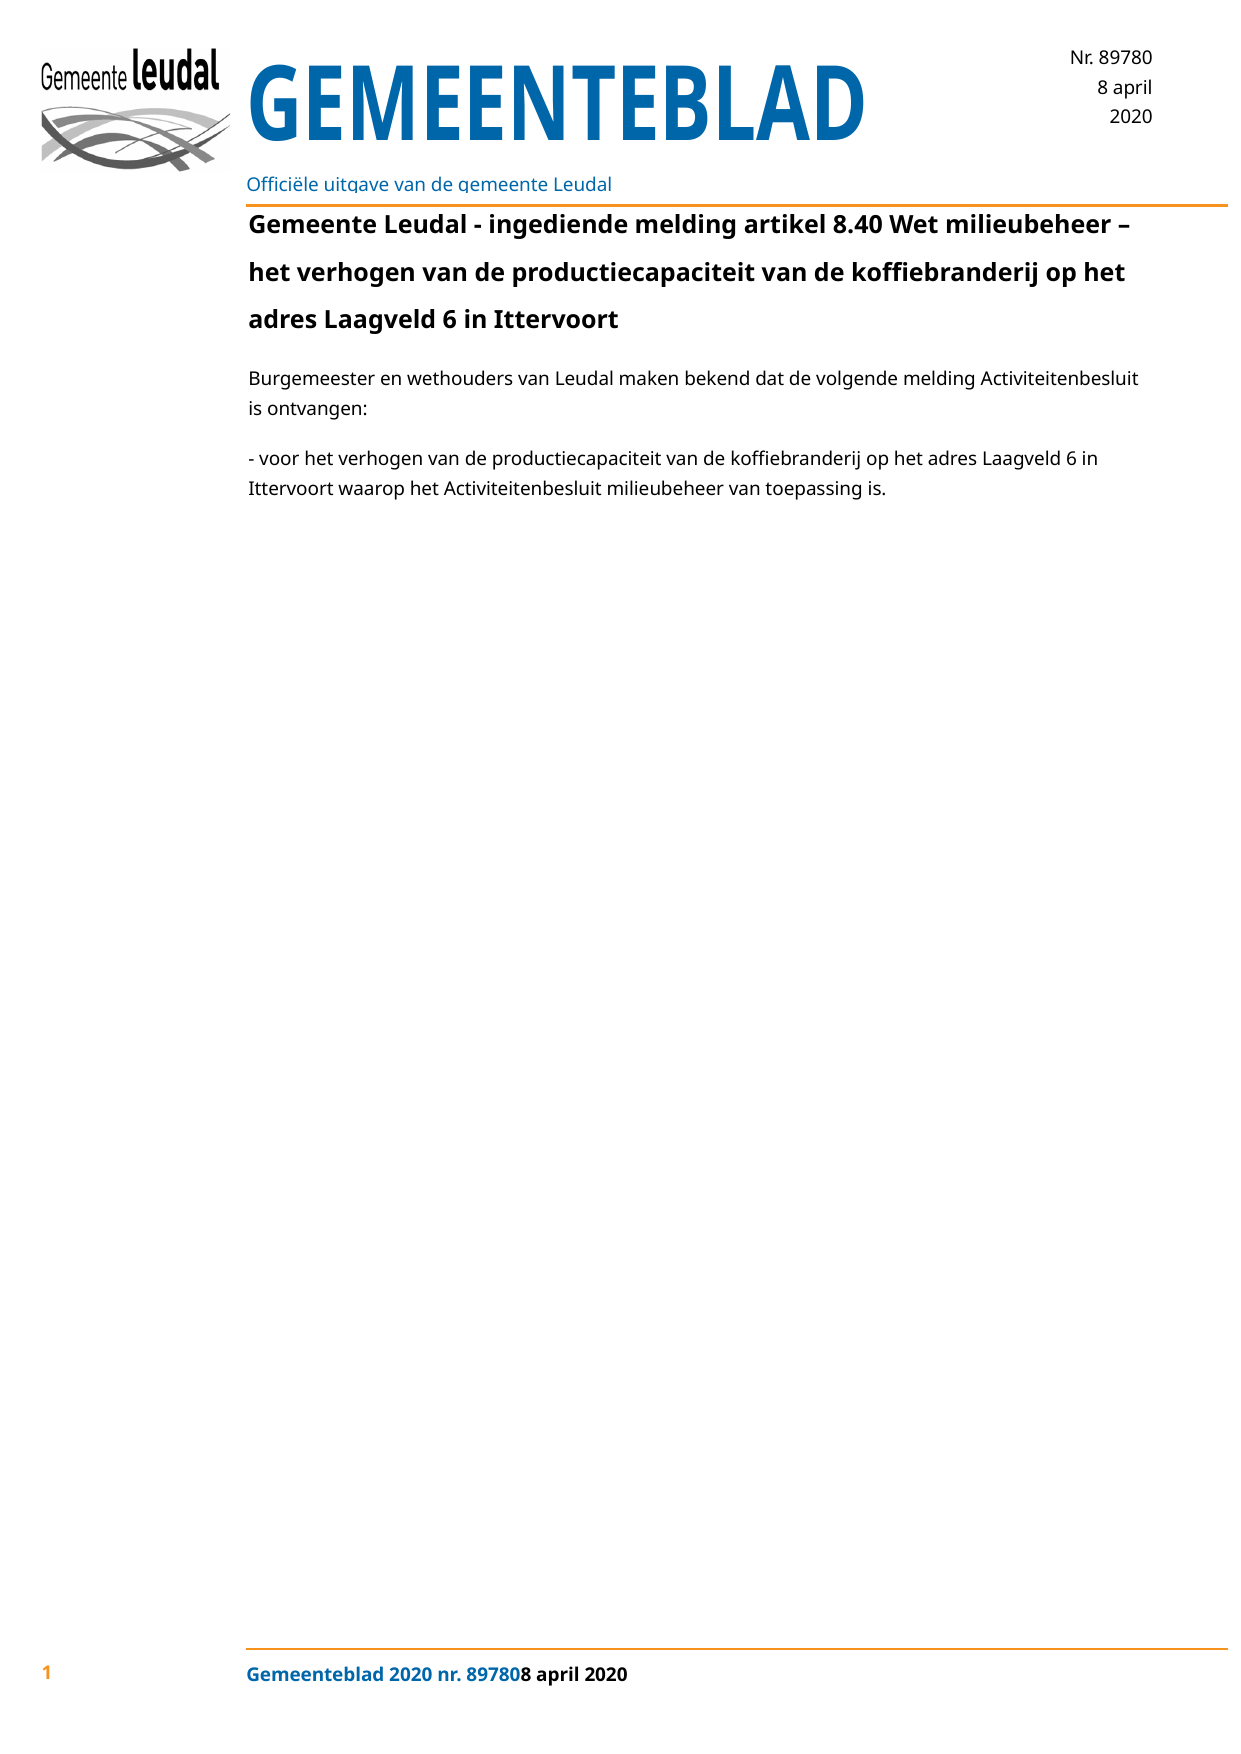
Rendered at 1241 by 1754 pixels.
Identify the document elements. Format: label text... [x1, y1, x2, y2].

text Burgemeester en wethouders van Leudal maken bekend dat de volgende melding Activiteitenbesluit is ontvangen: [248, 366, 1152, 421]
text Gemeente Leudal - ingediende melding artikel 8.40 Wet milieubeheer – het verhogen van de productiecapaciteit van de koffiebranderij op het adres Laagveld 6 in Ittervoort [248, 207, 1152, 336]
text - voor het verhogen van de productiecapaciteit van de koffiebranderij op het adres Laagveld 6 in Ittervoort waarop het Activiteitenbesluit milieubeheer van toepassing is. [248, 446, 1152, 501]
picture [41, 47, 231, 172]
